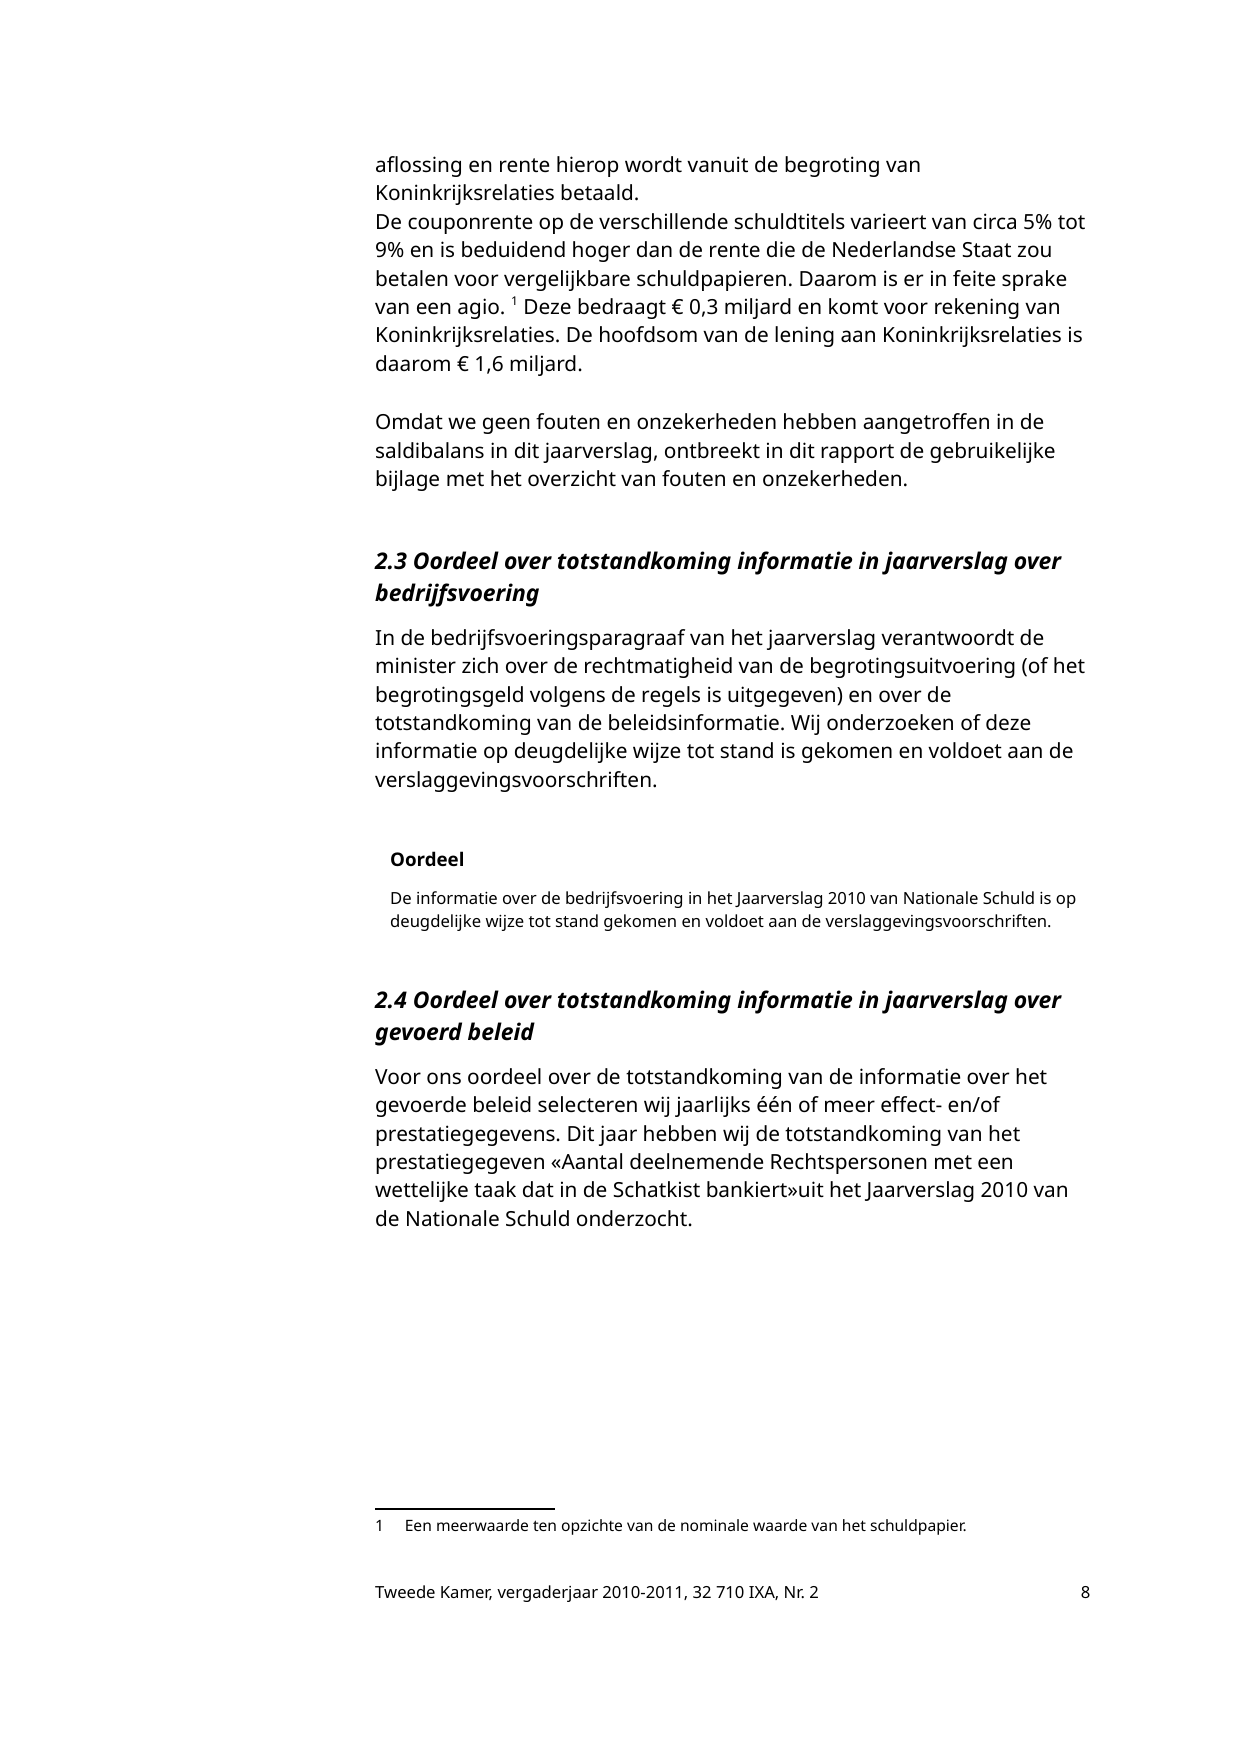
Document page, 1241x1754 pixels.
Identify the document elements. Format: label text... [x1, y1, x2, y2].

text Voor ons oordeel over de totstandkoming van de informatie over het gevoerde beleid selecteren wij jaarlijks één of meer effect- en/of prestatiegegevens. Dit jaar hebben wij de totstandkoming van het prestatiegegeven «Aantal deelnemende Rechtspersonen met een wettelijke taak dat in de Schatkist bankiert»uit het Jaarverslag 2010 van de Nationale Schuld onderzocht. [375, 1062, 1090, 1232]
text Omdat we geen fouten en onzekerheden hebben aangetroffen in de saldibalans in dit jaarverslag, ontbreekt in dit rapport de gebruikelijke bijlage met het overzicht van fouten en onzekerheden. [375, 407, 1090, 493]
text De couponrente op de verschillende schuldtitels varieert van circa 5% tot 9% en is beduidend hoger dan de rente die de Nederlandse Staat zou betalen voor vergelijkbare schuldpapieren. Daarom is er in feite sprake van een agio. Deze bedraagt € 0,3 miljard en komt voor rekening van Koninkrijksrelaties. De hoofdsom van de lening aan Koninkrijksrelaties is daarom € 1,6 miljard. [375, 207, 1090, 377]
text aflossing en rente hierop wordt vanuit de begroting van Koninkrijksrelaties betaald. [375, 150, 1090, 207]
text De informatie over de bedrijfsvoering in het Jaarverslag 2010 van Nationale Schuld is op deugdelijke wijze tot stand gekomen en voldoet aan de verslaggevingsvoorschriften. [390, 886, 1087, 932]
text Een meerwaarde ten opzichte van de nominale waarde van het schuldpapier. [375, 1479, 1090, 1536]
subtitle 2.3 Oordeel over totstandkoming informatie in jaarverslag over bedrijfsvoering [375, 545, 1090, 608]
text In de bedrijfsvoeringsparagraaf van het jaarverslag verantwoordt de minister zich over de rechtmatigheid van de begrotingsuitvoering (of het begrotingsgeld volgens de regels is uitgegeven) en over de totstandkoming van de beleidsinformatie. Wij onderzoeken of deze informatie op deugdelijke wijze tot stand is gekomen en voldoet aan de verslaggevingsvoorschriften. [375, 623, 1090, 793]
subtitle Oordeel [390, 846, 1087, 871]
subtitle 2.4 Oordeel over totstandkoming informatie in jaarverslag over gevoerd beleid [375, 984, 1090, 1047]
